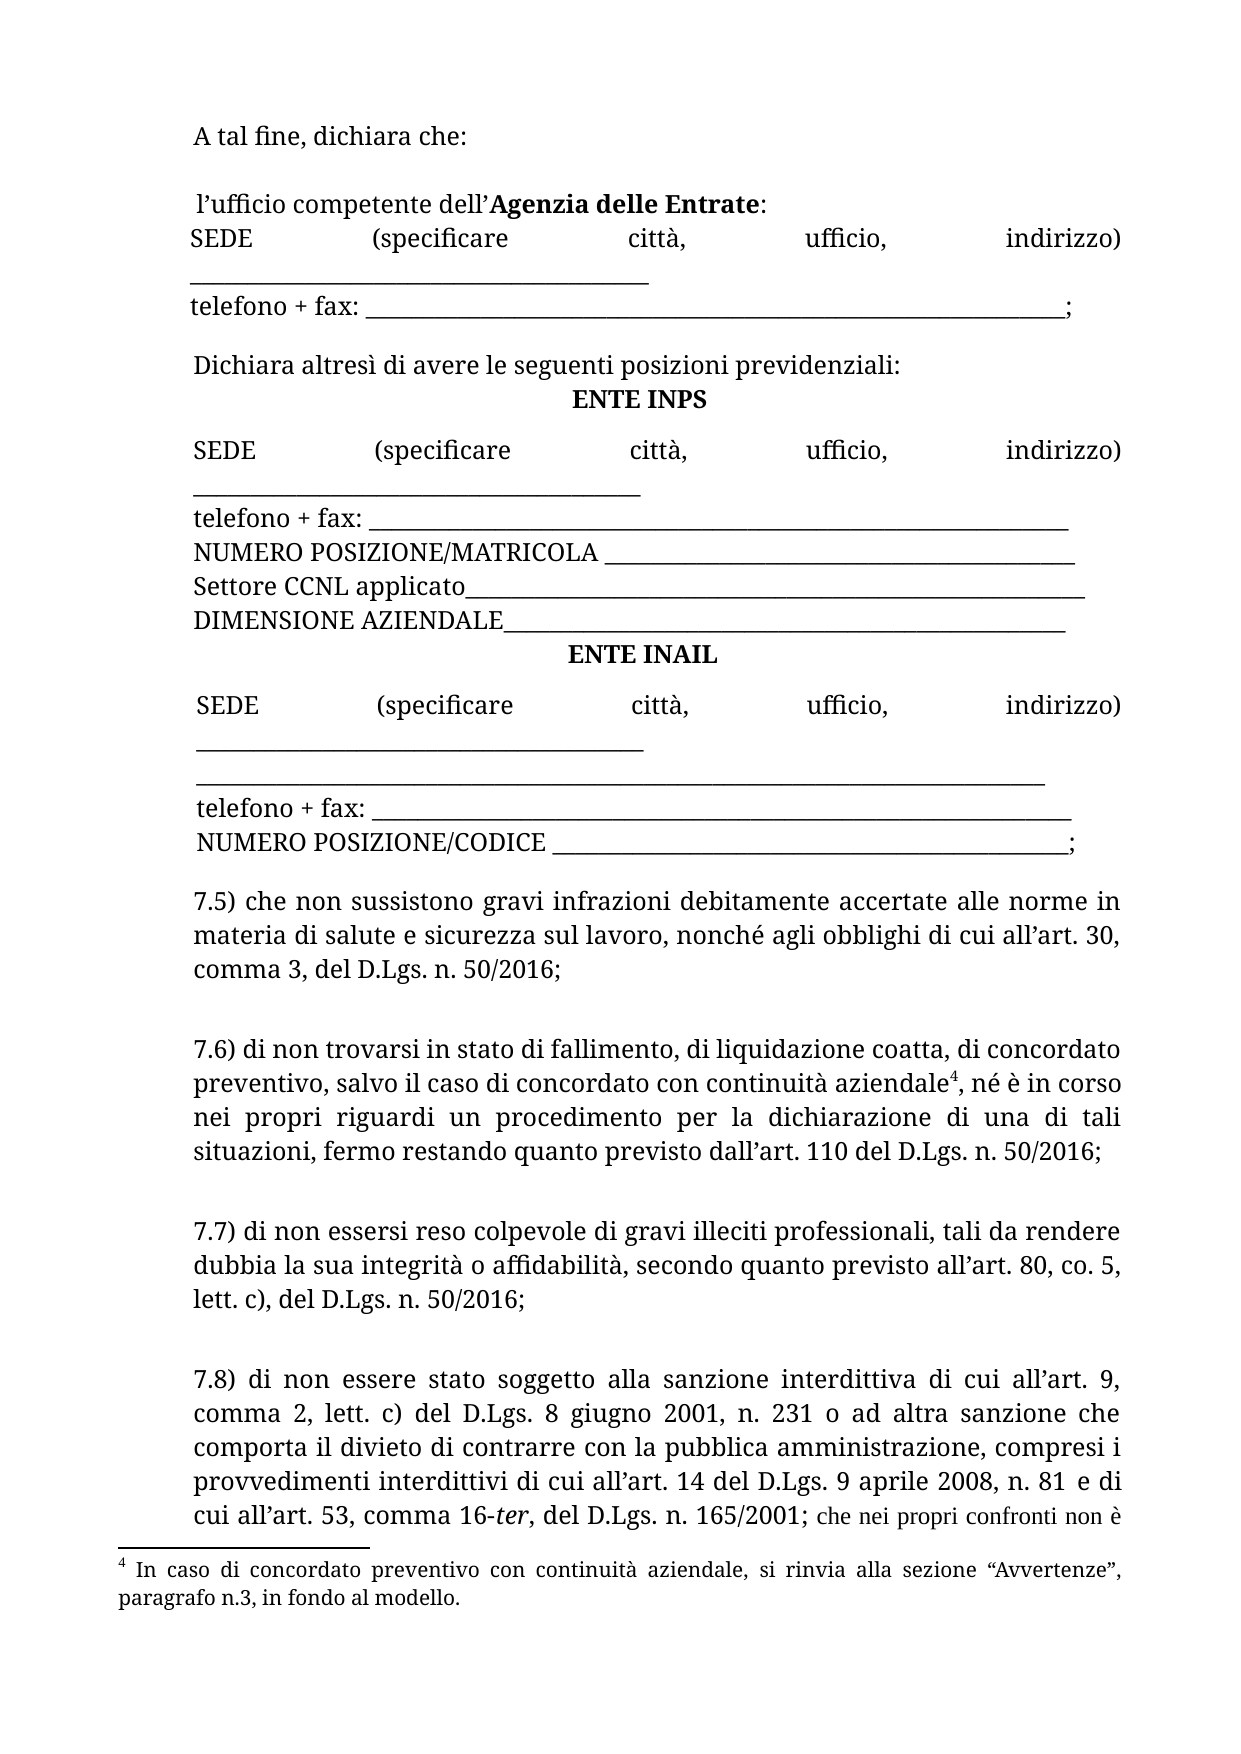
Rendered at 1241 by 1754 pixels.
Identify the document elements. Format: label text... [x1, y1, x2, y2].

text SEDE (specificare città, ufficio, indirizzo) _______________________________________ __________________________________________________________________________ [196, 688, 1122, 790]
text SEDE (specificare città, ufficio, indirizzo) _______________________________________ [193, 433, 1122, 501]
text NUMERO POSIZIONE/CODICE _____________________________________________; [196, 824, 1122, 858]
text NUMERO POSIZIONE/MATRICOLA _________________________________________ [193, 535, 1122, 569]
list 7.6) di non trovarsi in stato di fallimento, di liquidazione coatta, di concordato preventivo, salvo il caso di concordato con continuità aziendale, né è in corso nei propri riguardi un procedimento per la dichiarazione di una di tali situazioni, fermo restando quanto previsto dall’art. 110 del D.Lgs. n. 50/2016; [156, 1031, 1122, 1168]
list A tal fine, dichiara che: [156, 118, 1122, 152]
list 7.7) di non essersi reso colpevole di gravi illeciti professionali, tali da rendere dubbia la sua integrità o affidabilità, secondo quanto previsto all’art. 80, co. 5, lett. c), del D.Lgs. n. 50/2016; [156, 1213, 1122, 1316]
text SEDE (specificare città, ufficio, indirizzo) ________________________________________ [190, 220, 1122, 288]
text ENTE INAIL [163, 637, 1122, 671]
text l’ufficio competente dell’Agenzia delle Entrate: [190, 186, 1122, 220]
text telefono + fax: _____________________________________________________________ [193, 501, 1122, 535]
text DIMENSIONE AZIENDALE_________________________________________________ [193, 603, 1122, 637]
list In caso di concordato preventivo con continuità aziendale, si rinvia alla sezione “Avvertenze”, paragrafo n.3, in fondo al modello. [118, 1554, 1122, 1612]
text telefono + fax: _____________________________________________________________ [196, 790, 1122, 824]
list 7.8) di non essere stato soggetto alla sanzione interdittiva di cui all’art. 9, comma 2, lett. c) del D.Lgs. 8 giugno 2001, n. 231 o ad altra sanzione che comporta il divieto di contrarre con la pubblica amministrazione, compresi i provvedimenti interdittivi di cui all’art. 14 del D.Lgs. 9 aprile 2008, n. 81 e di cui all’art. 53, comma 16-ter, del D.Lgs. n. 165/2001; che nei propri confronti non è [156, 1361, 1122, 1532]
text Settore CCNL applicato______________________________________________________ [193, 569, 1122, 603]
list Dichiara altresì di avere le seguenti posizioni previdenziali: [156, 347, 1122, 382]
list 7.5) che non sussistono gravi infrazioni debitamente accertate alle norme in materia di salute e sicurezza sul lavoro, nonché agli obblighi di cui all’art. 30, comma 3, del D.Lgs. n. 50/2016; [156, 883, 1122, 986]
text ENTE INPS [162, 382, 1117, 416]
text telefono + fax: _____________________________________________________________; [190, 288, 1122, 322]
